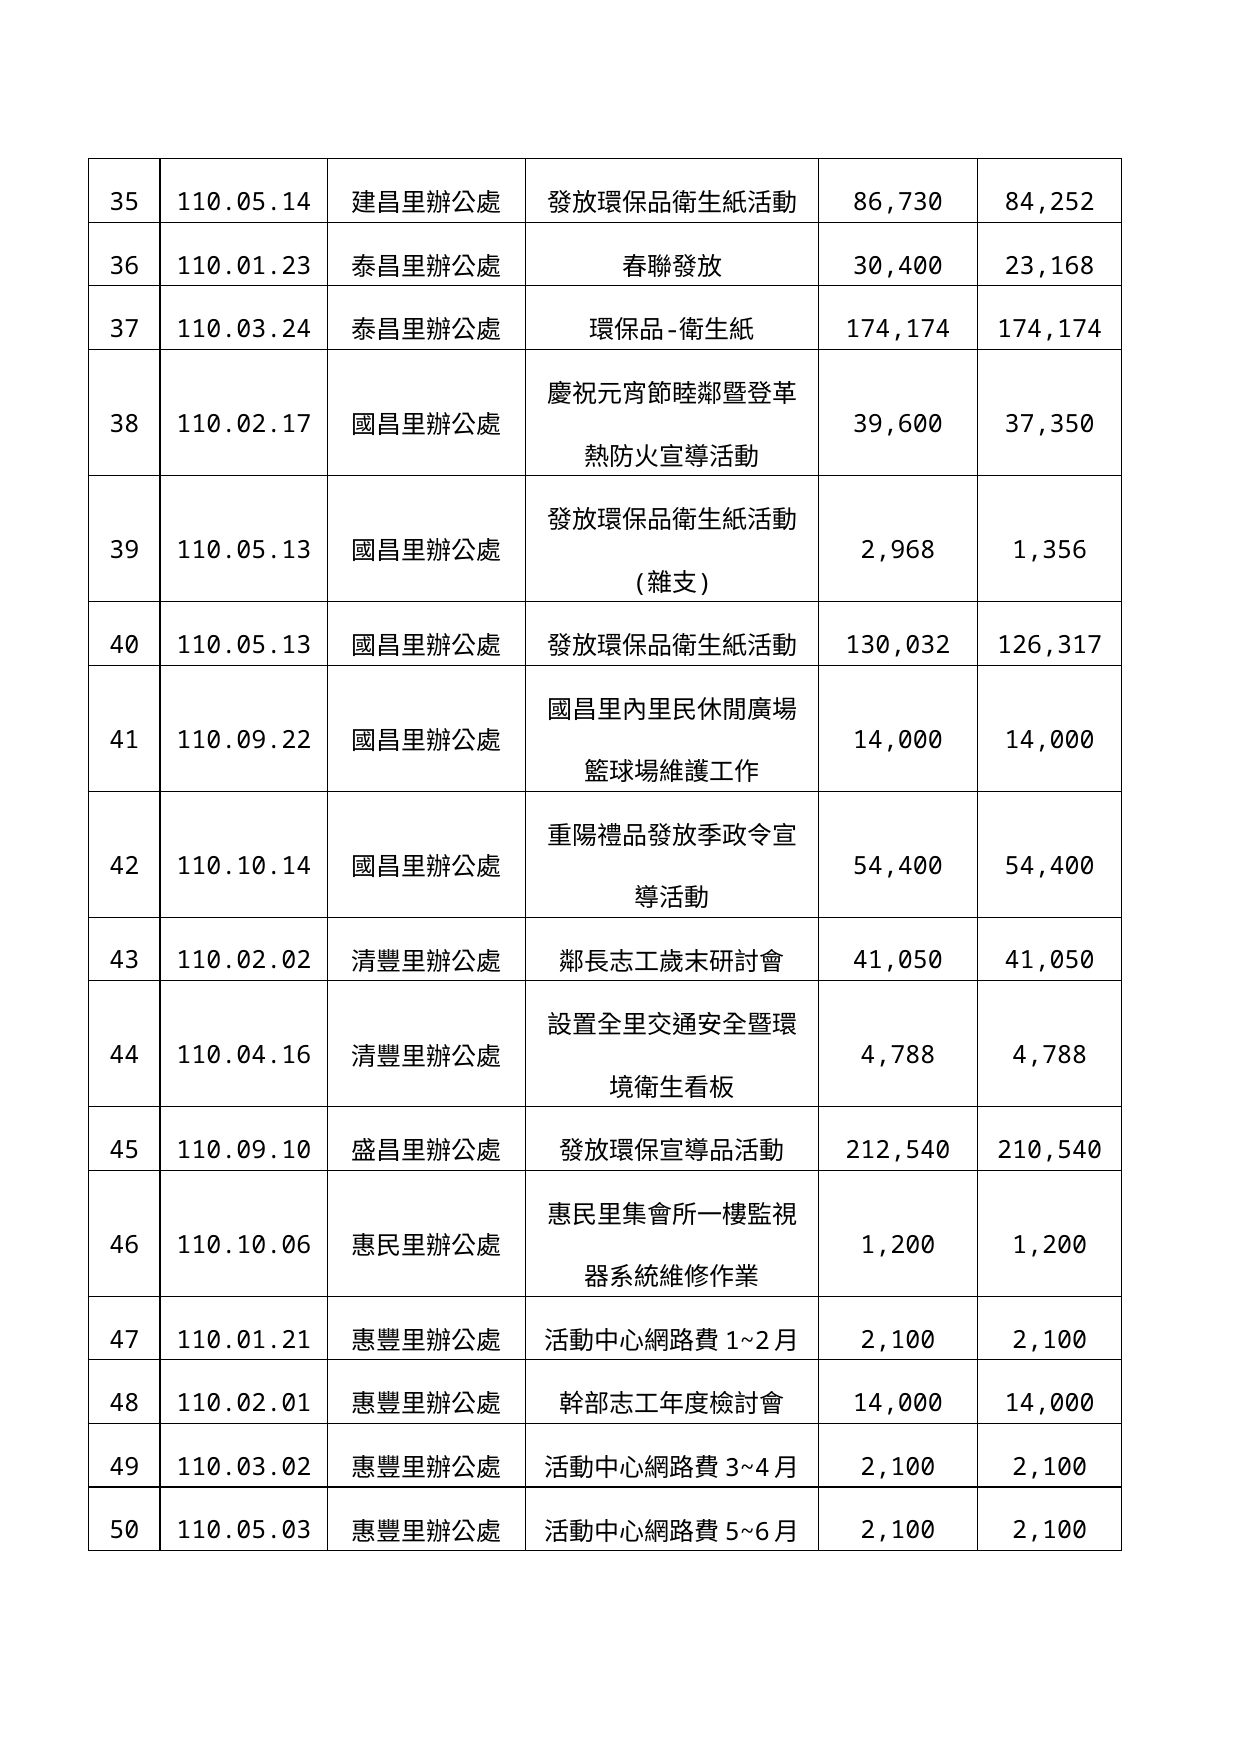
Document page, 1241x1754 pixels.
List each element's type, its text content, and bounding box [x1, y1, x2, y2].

table_cell 國昌里內里民休閒廣場籃球場維護工作 [526, 666, 818, 791]
table_cell 41 [89, 666, 159, 791]
table_cell 110.01.23 [161, 223, 327, 285]
table_cell 國昌里辦公處 [328, 350, 525, 475]
table_cell 54,400 [819, 792, 977, 917]
table_cell 174,174 [819, 286, 977, 349]
table_cell 43 [89, 918, 159, 980]
table_cell 14,000 [978, 666, 1121, 791]
table_cell 發放環保品衛生紙活動 [526, 602, 818, 664]
table_cell 惠豐里辦公處 [328, 1297, 525, 1359]
table_cell 36 [89, 223, 159, 285]
table_cell 110.02.02 [161, 918, 327, 980]
table_cell 110.05.13 [161, 476, 327, 601]
table_cell 盛昌里辦公處 [328, 1107, 525, 1170]
table_cell 50 [89, 1488, 159, 1550]
table_cell 活動中心網路費5~6月 [526, 1488, 818, 1550]
table_cell 2,100 [978, 1297, 1121, 1359]
table_cell 2,968 [819, 476, 977, 601]
table_cell 110.09.10 [161, 1107, 327, 1170]
table_cell 110.04.16 [161, 981, 327, 1106]
table_cell 泰昌里辦公處 [328, 286, 525, 349]
table_cell 39,600 [819, 350, 977, 475]
table_cell 40 [89, 602, 159, 664]
table_cell 惠豐里辦公處 [328, 1424, 525, 1486]
table_cell 環保品-衛生紙 [526, 286, 818, 349]
table_cell 泰昌里辦公處 [328, 223, 525, 285]
table_cell 國昌里辦公處 [328, 602, 525, 664]
table_cell 42 [89, 792, 159, 917]
table_cell 110.10.14 [161, 792, 327, 917]
table_cell 國昌里辦公處 [328, 666, 525, 791]
table_cell 110.09.22 [161, 666, 327, 791]
table_cell 49 [89, 1424, 159, 1486]
table_cell 35 [89, 159, 159, 222]
table_cell 活動中心網路費3~4月 [526, 1424, 818, 1486]
table_cell 惠豐里辦公處 [328, 1488, 525, 1550]
table_cell 38 [89, 350, 159, 475]
table_cell 110.01.21 [161, 1297, 327, 1359]
table_cell 30,400 [819, 223, 977, 285]
table_cell 86,730 [819, 159, 977, 222]
table_cell 110.02.17 [161, 350, 327, 475]
table_cell 126,317 [978, 602, 1121, 664]
table_cell 國昌里辦公處 [328, 476, 525, 601]
table_cell 4,788 [819, 981, 977, 1106]
table_cell 發放環保品衛生紙活動(雜支) [526, 476, 818, 601]
table_cell 23,168 [978, 223, 1121, 285]
table_cell 41,050 [819, 918, 977, 980]
table_cell 1,200 [978, 1171, 1121, 1296]
table_cell 2,100 [978, 1424, 1121, 1486]
table_cell 47 [89, 1297, 159, 1359]
table_cell 14,000 [819, 666, 977, 791]
table_cell 37 [89, 286, 159, 349]
table_cell 2,100 [819, 1488, 977, 1550]
table_cell 110.02.01 [161, 1360, 327, 1423]
table_cell 130,032 [819, 602, 977, 664]
table_cell 48 [89, 1360, 159, 1423]
table_cell 110.05.03 [161, 1488, 327, 1550]
table_cell 14,000 [819, 1360, 977, 1423]
table_cell 惠民里辦公處 [328, 1171, 525, 1296]
table_cell 110.10.06 [161, 1171, 327, 1296]
table_cell 設置全里交通安全暨環境衛生看板 [526, 981, 818, 1106]
table_cell 重陽禮品發放季政令宣導活動 [526, 792, 818, 917]
table_cell 惠豐里辦公處 [328, 1360, 525, 1423]
table_cell 14,000 [978, 1360, 1121, 1423]
table_cell 110.05.13 [161, 602, 327, 664]
table_cell 國昌里辦公處 [328, 792, 525, 917]
table_cell 春聯發放 [526, 223, 818, 285]
table_cell 慶祝元宵節睦鄰暨登革熱防火宣導活動 [526, 350, 818, 475]
table_cell 2,100 [819, 1424, 977, 1486]
table_cell 幹部志工年度檢討會 [526, 1360, 818, 1423]
table_cell 37,350 [978, 350, 1121, 475]
table_cell 39 [89, 476, 159, 601]
table_cell 1,356 [978, 476, 1121, 601]
table_cell 110.03.24 [161, 286, 327, 349]
table_cell 4,788 [978, 981, 1121, 1106]
table_cell 發放環保品衛生紙活動 [526, 159, 818, 222]
table_cell 110.03.02 [161, 1424, 327, 1486]
table_cell 54,400 [978, 792, 1121, 917]
table_cell 44 [89, 981, 159, 1106]
table_cell 鄰長志工歲末研討會 [526, 918, 818, 980]
table_cell 210,540 [978, 1107, 1121, 1170]
table_cell 1,200 [819, 1171, 977, 1296]
table_cell 174,174 [978, 286, 1121, 349]
table_cell 2,100 [978, 1488, 1121, 1550]
table_cell 110.05.14 [161, 159, 327, 222]
table_cell 清豐里辦公處 [328, 981, 525, 1106]
table_cell 45 [89, 1107, 159, 1170]
table_cell 84,252 [978, 159, 1121, 222]
table_cell 活動中心網路費1~2月 [526, 1297, 818, 1359]
table_cell 41,050 [978, 918, 1121, 980]
table_cell 清豐里辦公處 [328, 918, 525, 980]
table_cell 發放環保宣導品活動 [526, 1107, 818, 1170]
table_cell 建昌里辦公處 [328, 159, 525, 222]
table_cell 212,540 [819, 1107, 977, 1170]
table_cell 46 [89, 1171, 159, 1296]
table_cell 惠民里集會所一樓監視器系統維修作業 [526, 1171, 818, 1296]
table_cell 2,100 [819, 1297, 977, 1359]
